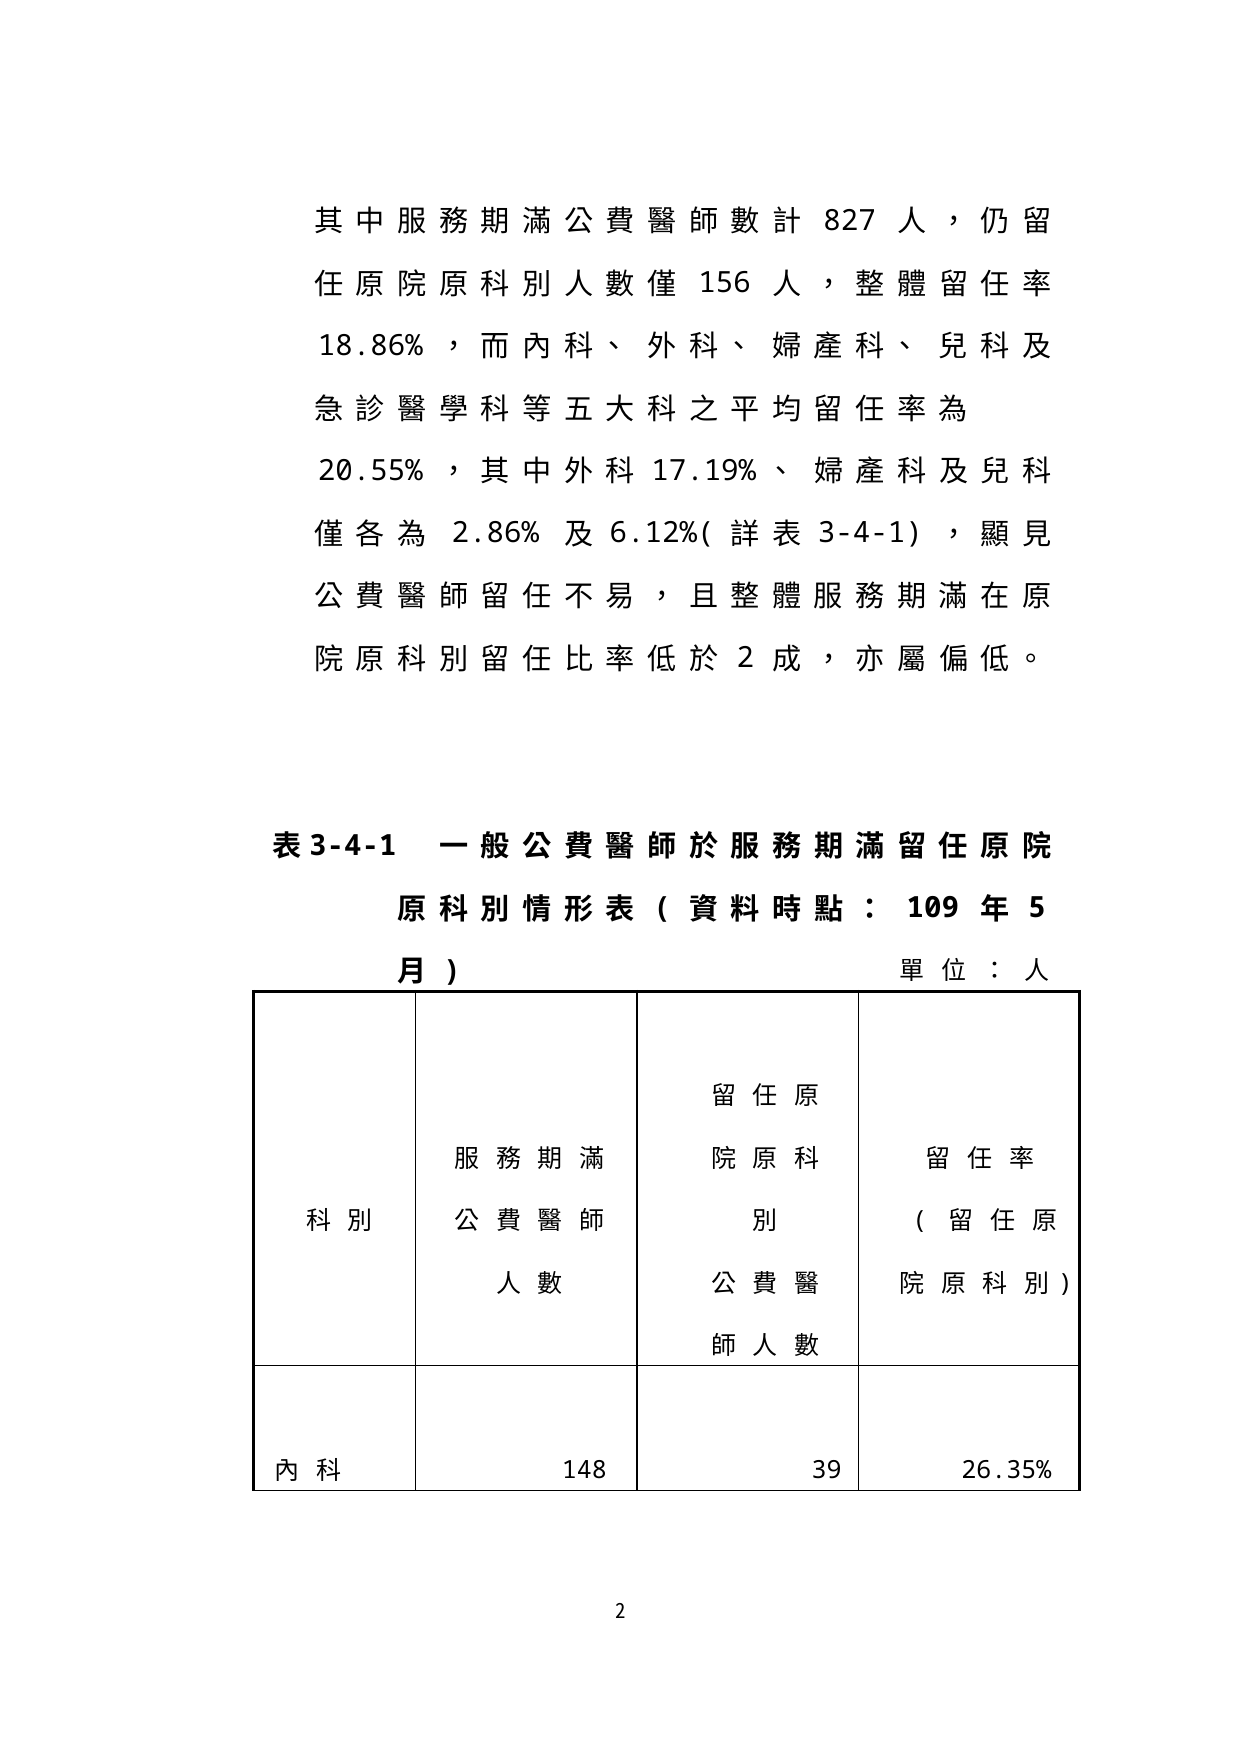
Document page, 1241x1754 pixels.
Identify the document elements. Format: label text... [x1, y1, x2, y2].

table_cell 148 [416, 1366, 636, 1490]
table_cell 內科 [255, 1366, 415, 1490]
table_cell 39 [638, 1366, 858, 1490]
table_header 留任率 (留任原院原科別) [859, 993, 1078, 1365]
table_header 科別 [255, 993, 415, 1365]
text 其中服務期滿公費醫師數計827人，仍留任原院原科別人數僅156人，整體留任率18.86%，而內科、外科、婦產科、兒科及急診醫學科等五大科之平均留任率為20.55%，其中外科17.19%、婦產科及兒科僅各為2.86%及6.12%(詳表3-4-1)，顯見公費醫師留任不易，且整體服務期滿在原院原科別留任比率低於2成，亦屬偏低。 [271, 177, 1058, 677]
table_cell 26.35% [859, 1366, 1078, 1490]
table_header 留任原院原科別 公費醫師人數 [638, 993, 858, 1365]
text 表3-4-1 一般公費醫師於服務期滿留任原院原科別情形表(資料時點：109年5月) 單位：人 [240, 802, 1058, 990]
table_header 服務期滿 公費醫師人數 [416, 993, 636, 1365]
